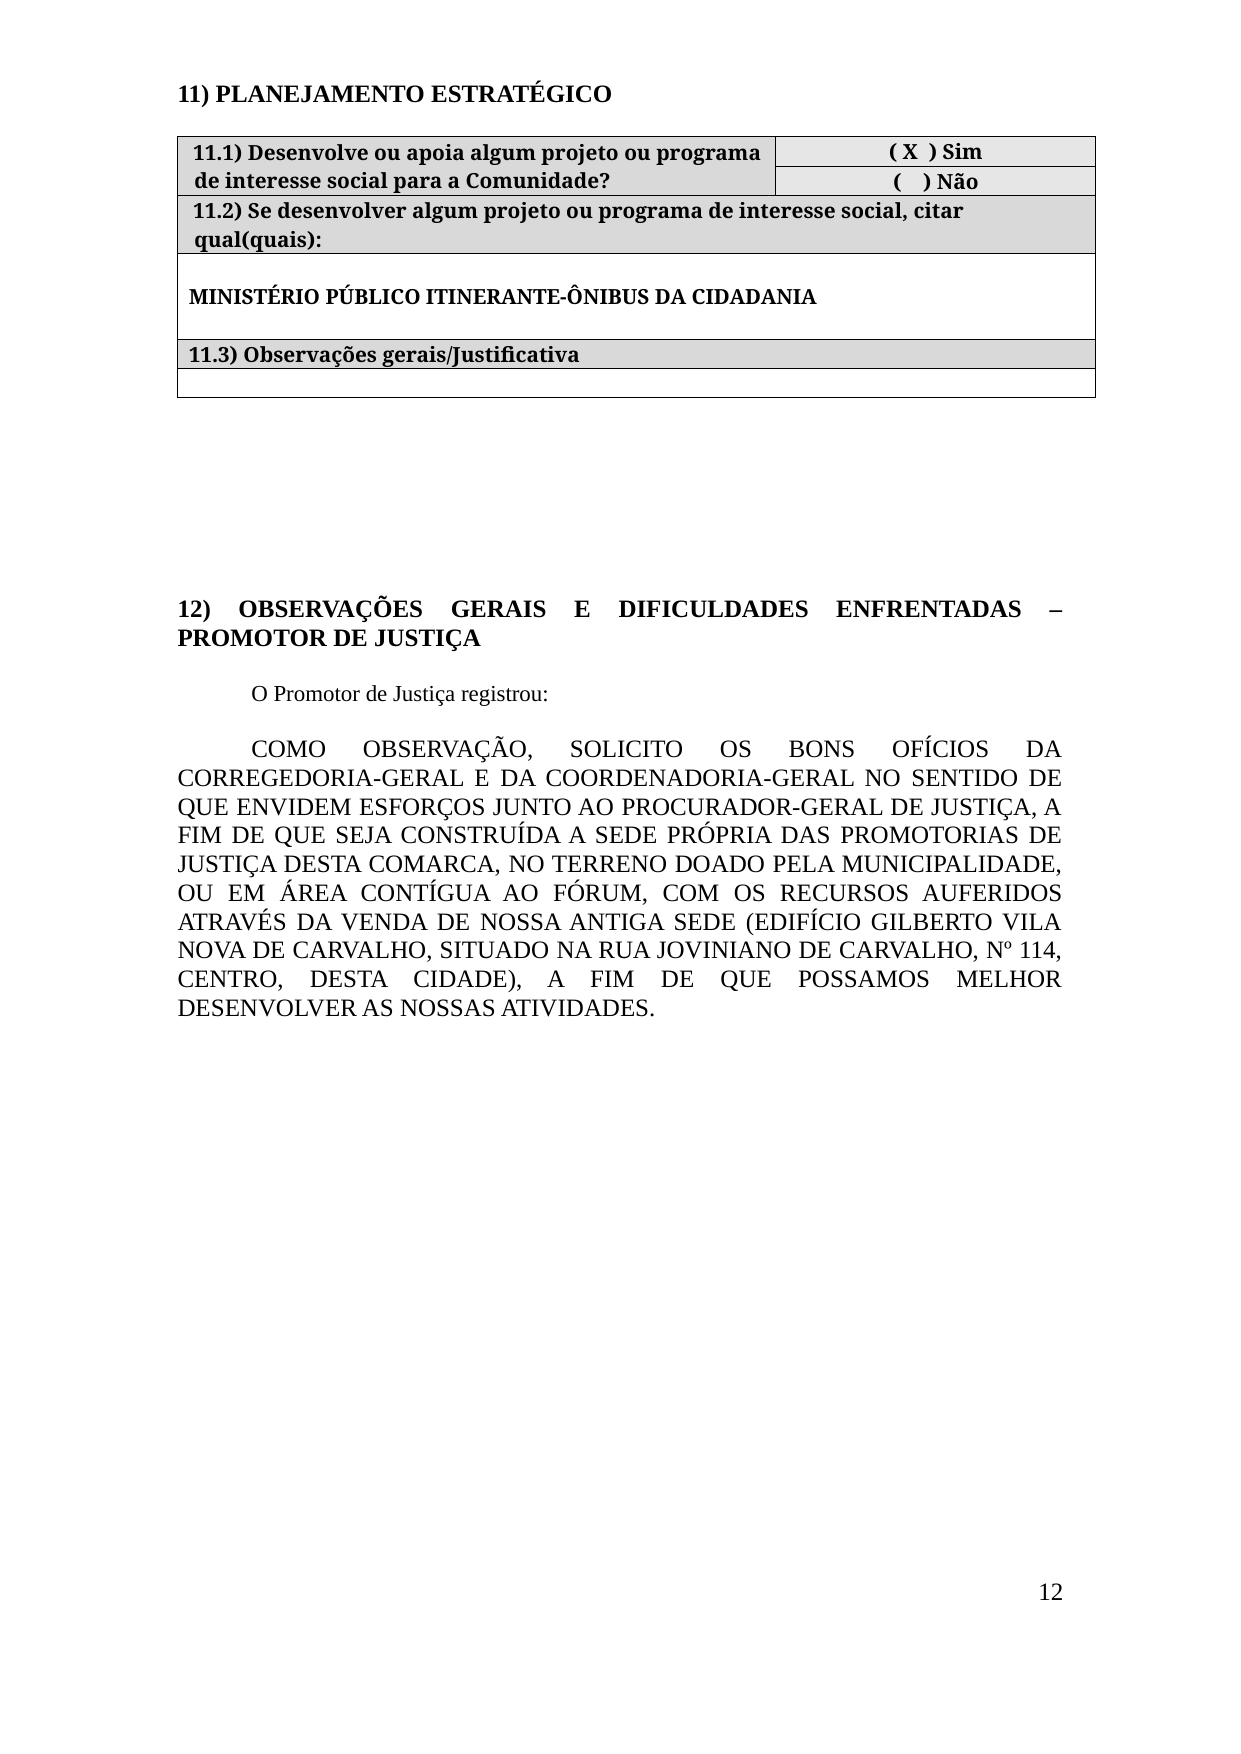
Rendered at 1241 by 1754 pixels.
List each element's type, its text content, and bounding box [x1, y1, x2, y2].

table_cell 11.2) Se desenvolver algum projeto ou programa de interesse social, citar qual(quais): [178, 196, 1095, 253]
text 11) PLANEJAMENTO ESTRATÉGICO [177, 79, 1063, 108]
table_cell [178, 369, 1095, 397]
text COMO OBSERVAÇÃO, SOLICITO OS BONS OFÍCIOS DA CORREGEDORIA-GERAL E DA COORDENADORIA-GERAL NO SENTIDO DE QUE ENVIDEM ESFORÇOS JUNTO AO PROCURADOR-GERAL DE JUSTIÇA, A FIM DE QUE SEJA CONSTRUÍDA A SEDE PRÓPRIA DAS PROMOTORIAS DE JUSTIÇA DESTA COMARCA, NO TERRENO DOADO PELA MUNICIPALIDADE, OU EM ÁREA CONTÍGUA AO FÓRUM, COM OS RECURSOS AUFERIDOS ATRAVÉS DA VENDA DE NOSSA ANTIGA SEDE (EDIFÍCIO GILBERTO VILA NOVA DE CARVALHO, SITUADO NA RUA JOVINIANO DE CARVALHO, Nº 114, CENTRO, DESTA CIDADE), A FIM DE QUE POSSAMOS MELHOR DESENVOLVER AS NOSSAS ATIVIDADES. [177, 734, 1063, 1022]
text 12) OBSERVAÇÕES GERAIS E DIFICULDADES ENFRENTADAS – PROMOTOR DE JUSTIÇA [177, 594, 1063, 652]
table_header ( X ) Sim [776, 137, 1095, 166]
table_cell 11.3) Observações gerais/Justificativa [178, 340, 1095, 368]
text O Promotor de Justiça registrou: [177, 680, 1063, 706]
table_header 11.1) Desenvolve ou apoia algum projeto ou programa de interesse social para a Comunidade? [178, 137, 775, 195]
table_cell ( ) Não [776, 167, 1095, 195]
table_cell MINISTÉRIO PÚBLICO ITINERANTE-ÔNIBUS DA CIDADANIA [178, 254, 1095, 339]
